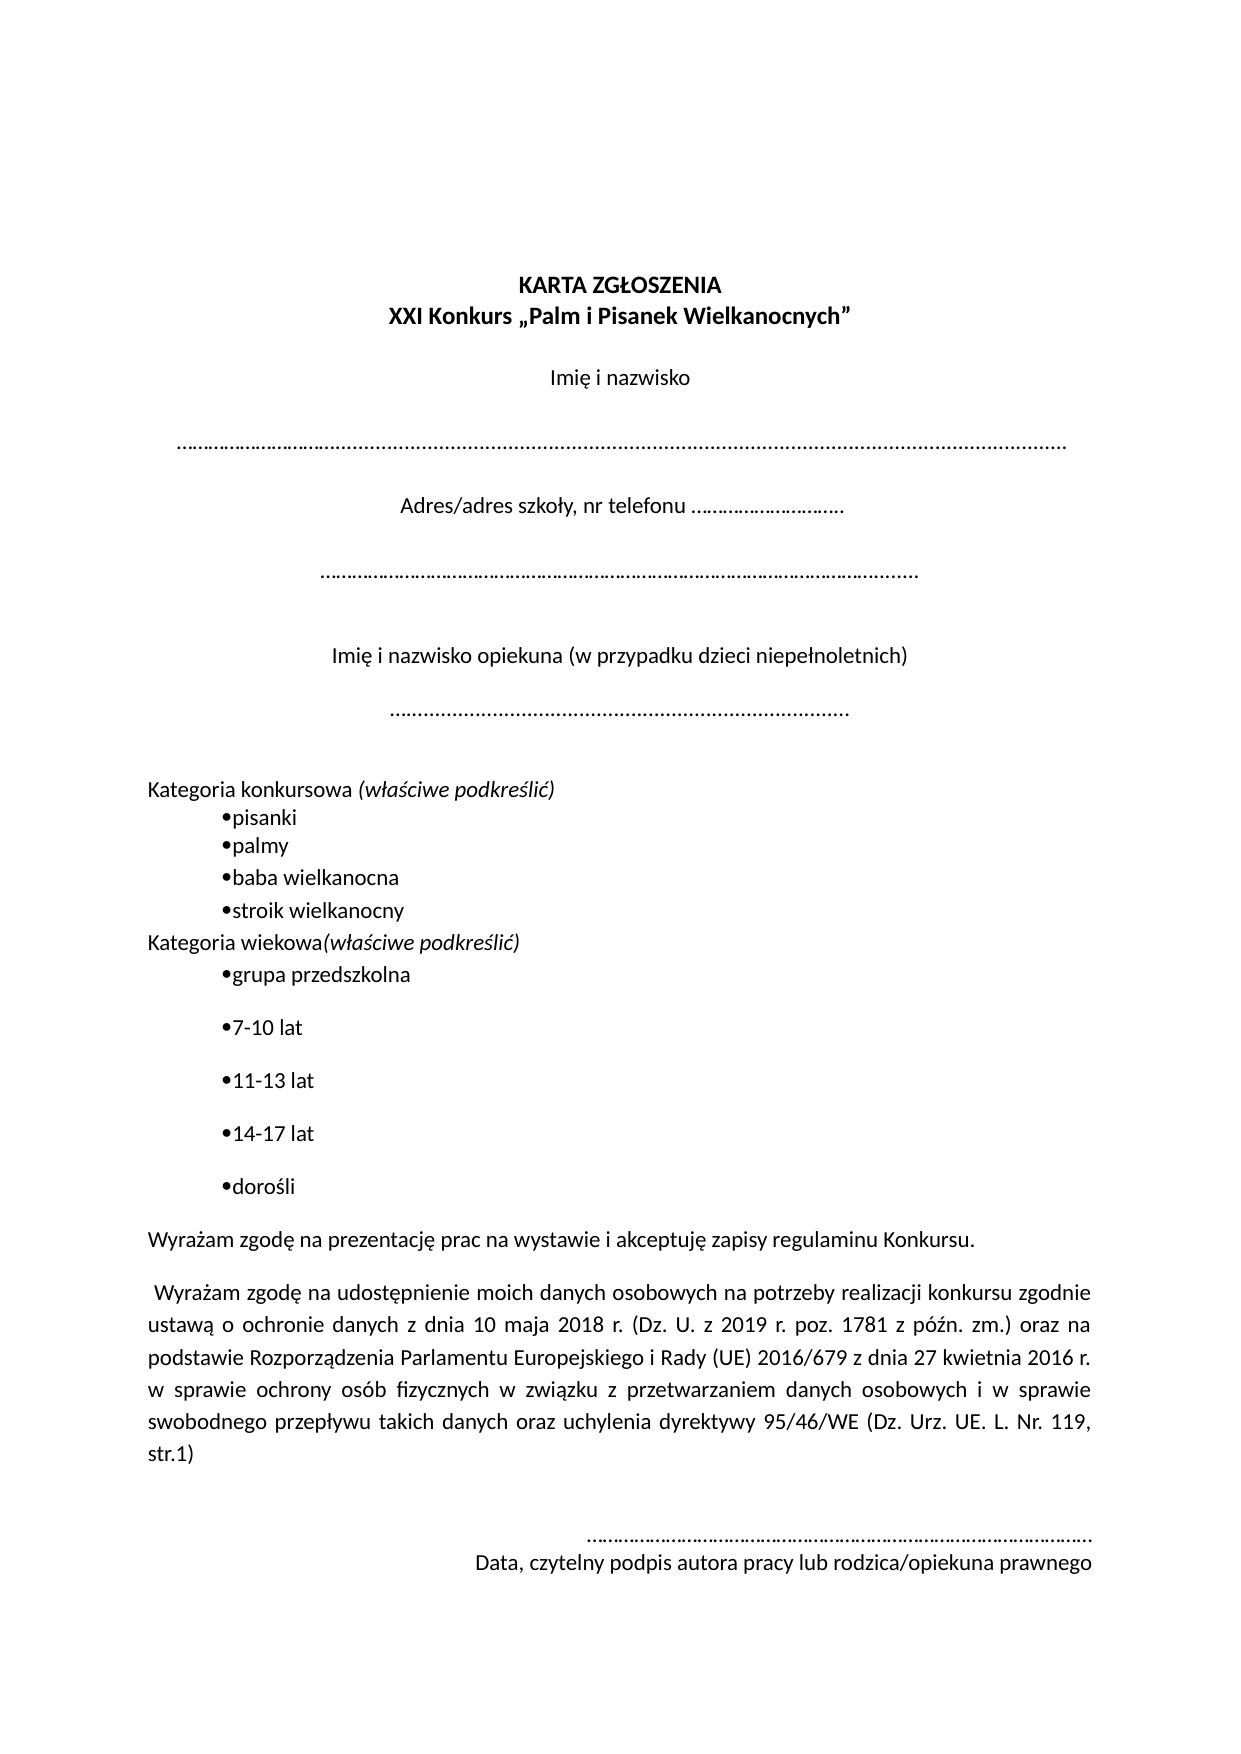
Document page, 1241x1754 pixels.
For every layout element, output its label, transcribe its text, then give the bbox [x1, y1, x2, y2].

list baba wielkanocna [223, 863, 1093, 892]
text …………………………………………………………………………………… [148, 1520, 1093, 1548]
list grupa przedszkolna [223, 960, 1093, 988]
list dorośli [223, 1172, 1093, 1200]
list 11-13 lat [223, 1066, 1093, 1094]
list pisanki [223, 803, 1093, 831]
text Kategoria konkursowa (właściwe podkreślić) [148, 775, 1093, 803]
text Wyrażam zgodę na prezentację prac na wystawie i akceptuję zapisy regulaminu Konkursu. [148, 1225, 1093, 1253]
text …............................................................................. [148, 694, 1093, 722]
list 14-17 lat [223, 1119, 1093, 1147]
text Data, czytelny podpis autora pracy lub rodzica/opiekuna prawnego [148, 1548, 1093, 1576]
list 7-10 lat [223, 1013, 1093, 1041]
text Imię i nazwisko [148, 363, 1093, 391]
text Imię i nazwisko opiekuna (w przypadku dzieci niepełnoletnich) [148, 641, 1093, 669]
text Adres/adres szkoły, nr telefonu ……………………….. [148, 492, 1093, 520]
text KARTA ZGŁOSZENIA [148, 270, 1093, 300]
text XXI Konkurs „Palm i Pisanek Wielkanocnych” [148, 300, 1093, 331]
text Wyrażam zgodę na udostępnienie moich danych osobowych na potrzeby realizacji konkursu zgodnie ustawą o ochronie danych z dnia 10 maja 2018 r. (Dz. U. z 2019 r. poz. 1781 z późn. zm.) oraz na podstawie Rozporządzenia Parlamentu Europejskiego i Rady (UE) 2016/679 z dnia 27 kwietnia 2016 r. w sprawie ochrony osób fizycznych w związku z przetwarzaniem danych osobowych i w sprawie swobodnego przepływu takich danych oraz uchylenia dyrektywy 95/46/WE (Dz. Urz. UE. L. Nr. 119, str.1) [148, 1278, 1093, 1467]
list stroik wielkanocny [223, 896, 1093, 924]
text Kategoria wiekowa(właściwe podkreślić) [148, 928, 1093, 956]
text …………………………............................................................................................................................... [148, 427, 1093, 455]
text ……………………………………………………………………………………………........ [148, 556, 1093, 584]
list palmy [223, 831, 1093, 859]
